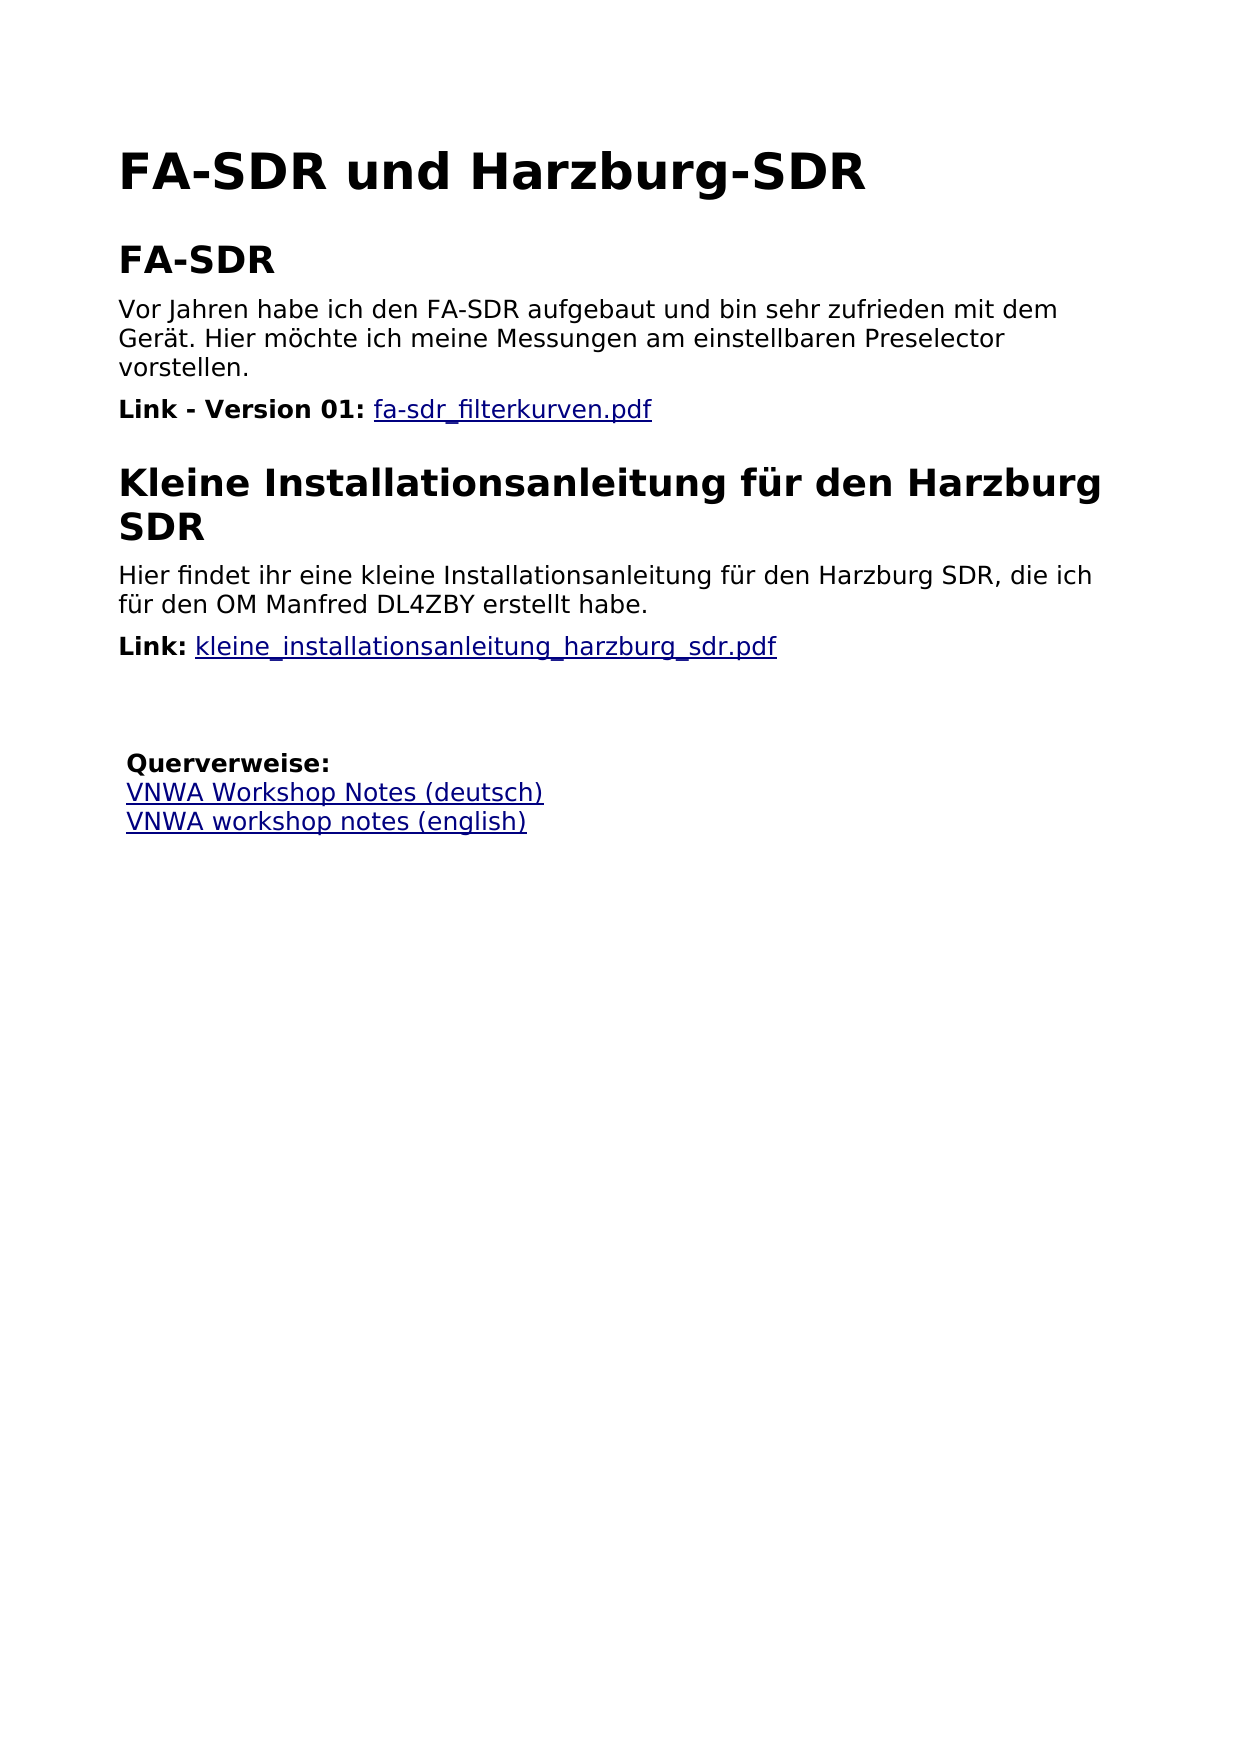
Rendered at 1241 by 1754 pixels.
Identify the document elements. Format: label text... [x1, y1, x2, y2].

text Link: kleine_installationsanleitung_harzburg_sdr.pdf Querverweise: VNWA Workshop Notes (deutsch) VNWA workshop notes (english) [118, 632, 1122, 866]
subtitle Kleine Installationsanleitung für den Harzburg SDR [118, 462, 1122, 549]
subtitle FA-SDR [118, 239, 1122, 282]
text Hier findet ihr eine kleine Installationsanleitung für den Harzburg SDR, die ich für den OM Manfred DL4ZBY erstellt habe. [118, 561, 1122, 620]
text Vor Jahren habe ich den FA-SDR aufgebaut und bin sehr zufrieden mit dem Gerät. Hier möchte ich meine Messungen am einstellbaren Preselector vorstellen. [118, 295, 1122, 382]
subtitle FA-SDR und Harzburg-SDR [118, 143, 1122, 201]
text Link - Version 01: fa-sdr_filterkurven.pdf [118, 395, 1122, 424]
